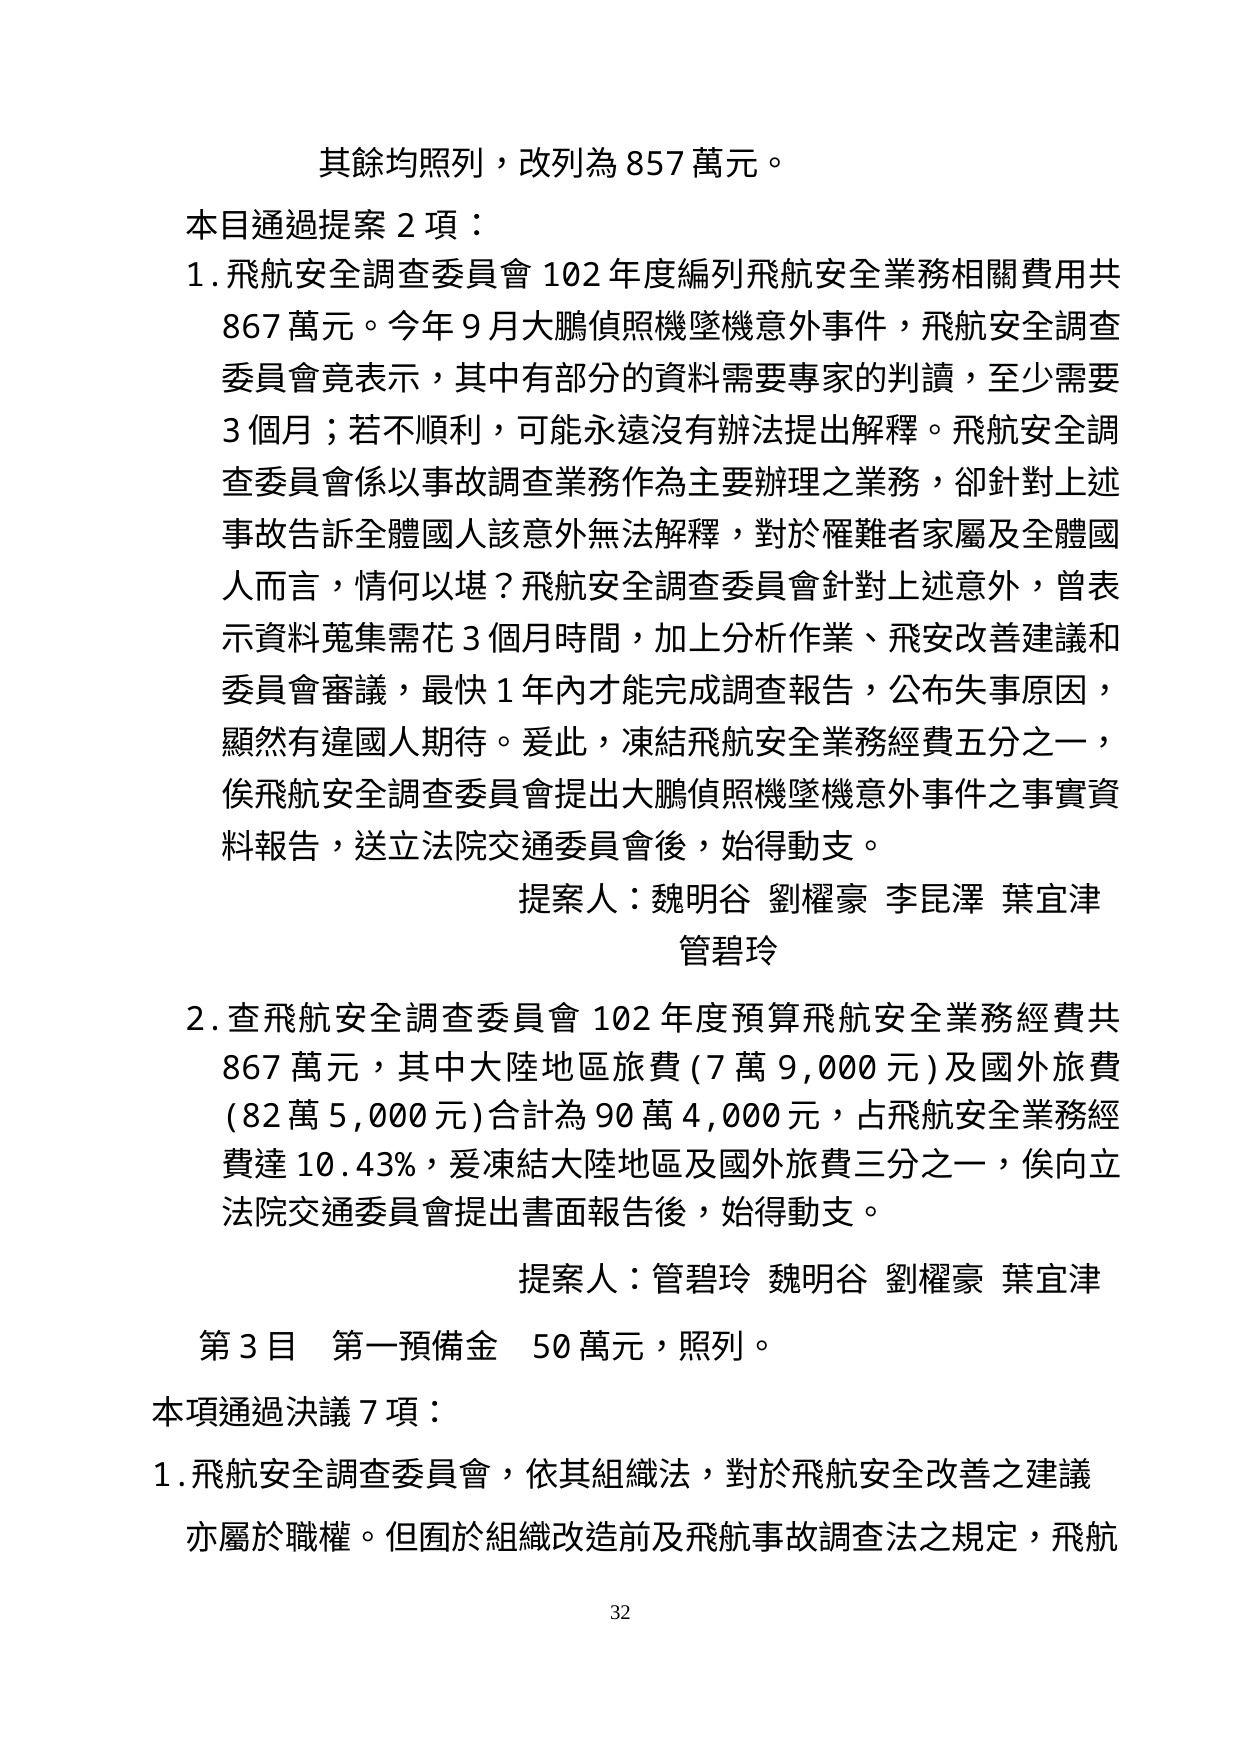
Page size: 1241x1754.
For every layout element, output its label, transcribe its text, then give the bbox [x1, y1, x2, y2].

text 第3目 第一預備金 50萬元，照列。 [118, 1320, 1122, 1368]
text 提案人：管碧玲 魏明谷 劉櫂豪 葉宜津 [218, 1253, 1122, 1301]
text 1.飛航安全調查委員會，依其組織法，對於飛航安全改善之建議亦屬於職權。但囿於組織改造前及飛航事故調查法之規定，飛航安全調查委員會僅於發生事故時才順帶提出飛航安全改善之建議。既然飛航安全調查委員會其所聘請人員皆屬專家，亦常與國際組織接觸，平常對於飛航安全改善亦應提出建議而非僅限於事故時 [152, 1431, 1122, 1556]
text 管碧玲 [218, 921, 1122, 973]
text 本目通過提案2項： [118, 182, 1122, 244]
text 提案人：魏明谷 劉櫂豪 李昆澤 葉宜津 [218, 869, 1122, 921]
text 第2目 飛航安全業務原列867萬元，減列「業務費」10萬元，其餘均照列，改列為857萬元。 [185, 119, 1122, 182]
text 1.飛航安全調查委員會102年度編列飛航安全業務相關費用共867萬元。今年9月大鵬偵照機墜機意外事件，飛航安全調查委員會竟表示，其中有部分的資料需要專家的判讀，至少需要3個月；若不順利，可能永遠沒有辦法提出解釋。飛航安全調查委員會係以事故調查業務作為主要辦理之業務，卻針對上述事故告訴全體國人該意外無法解釋，對於罹難者家屬及全體國人而言，情何以堪？飛航安全調查委員會針對上述意外，曾表示資料蒐集需花3個月時間，加上分析作業、飛安改善建議和委員會審議，最快1年內才能完成調查報告，公布失事原因，顯然有違國人期待。爰此，凍結飛航安全業務經費五分之一，俟飛航安全調查委員會提出大鵬偵照機墜機意外事件之事實資料報告，送立法院交通委員會後，始得動支。 [185, 244, 1122, 869]
text 2.查飛航安全調查委員會102年度預算飛航安全業務經費共867萬元，其中大陸地區旅費(7萬9,000元)及國外旅費(82萬5,000元)合計為90萬4,000元，占飛航安全業務經費達10.43%，爰凍結大陸地區及國外旅費三分之一，俟向立法院交通委員會提出書面報告後，始得動支。 [185, 992, 1122, 1234]
text 本項通過決議7項： [118, 1368, 1122, 1431]
